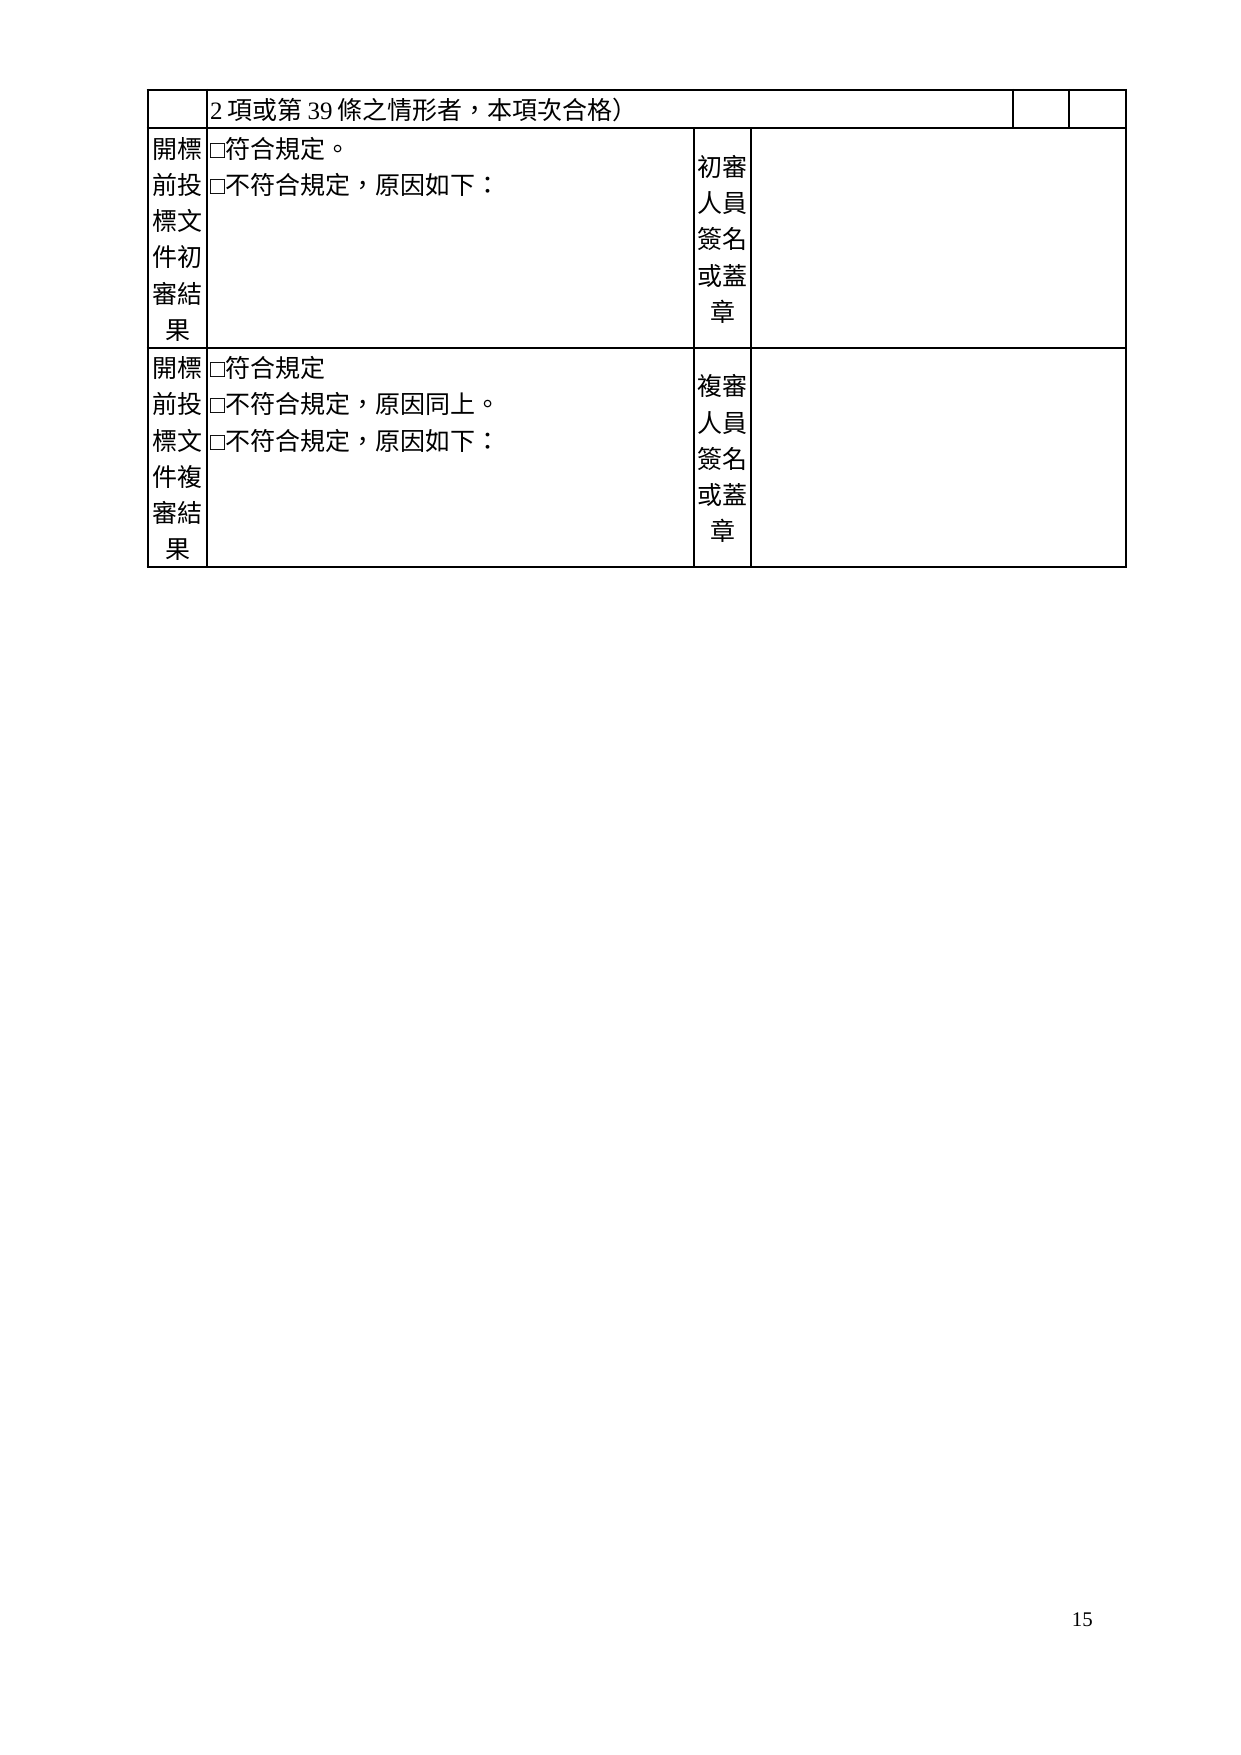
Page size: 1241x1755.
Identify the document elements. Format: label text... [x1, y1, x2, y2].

table_cell □符合規定 □不符合規定，原因同上。 □不符合規定，原因如下： [208, 349, 693, 566]
table_cell 開標前投標文件初審結果 [149, 129, 206, 347]
table_cell [1014, 91, 1068, 127]
table_cell [1070, 91, 1125, 127]
table_cell [752, 349, 1125, 566]
table_cell 開標前投標文件複審結果 [149, 349, 206, 566]
table_cell 複審人員簽名或蓋章 [695, 349, 750, 566]
table_cell [149, 91, 206, 127]
table_cell [752, 129, 1125, 347]
table_cell 初審人員簽名或蓋章 [695, 129, 750, 347]
table_cell 2項或第39條之情形者，本項次合格） [208, 91, 1012, 127]
table_cell □符合規定。 □不符合規定，原因如下： [208, 129, 693, 347]
